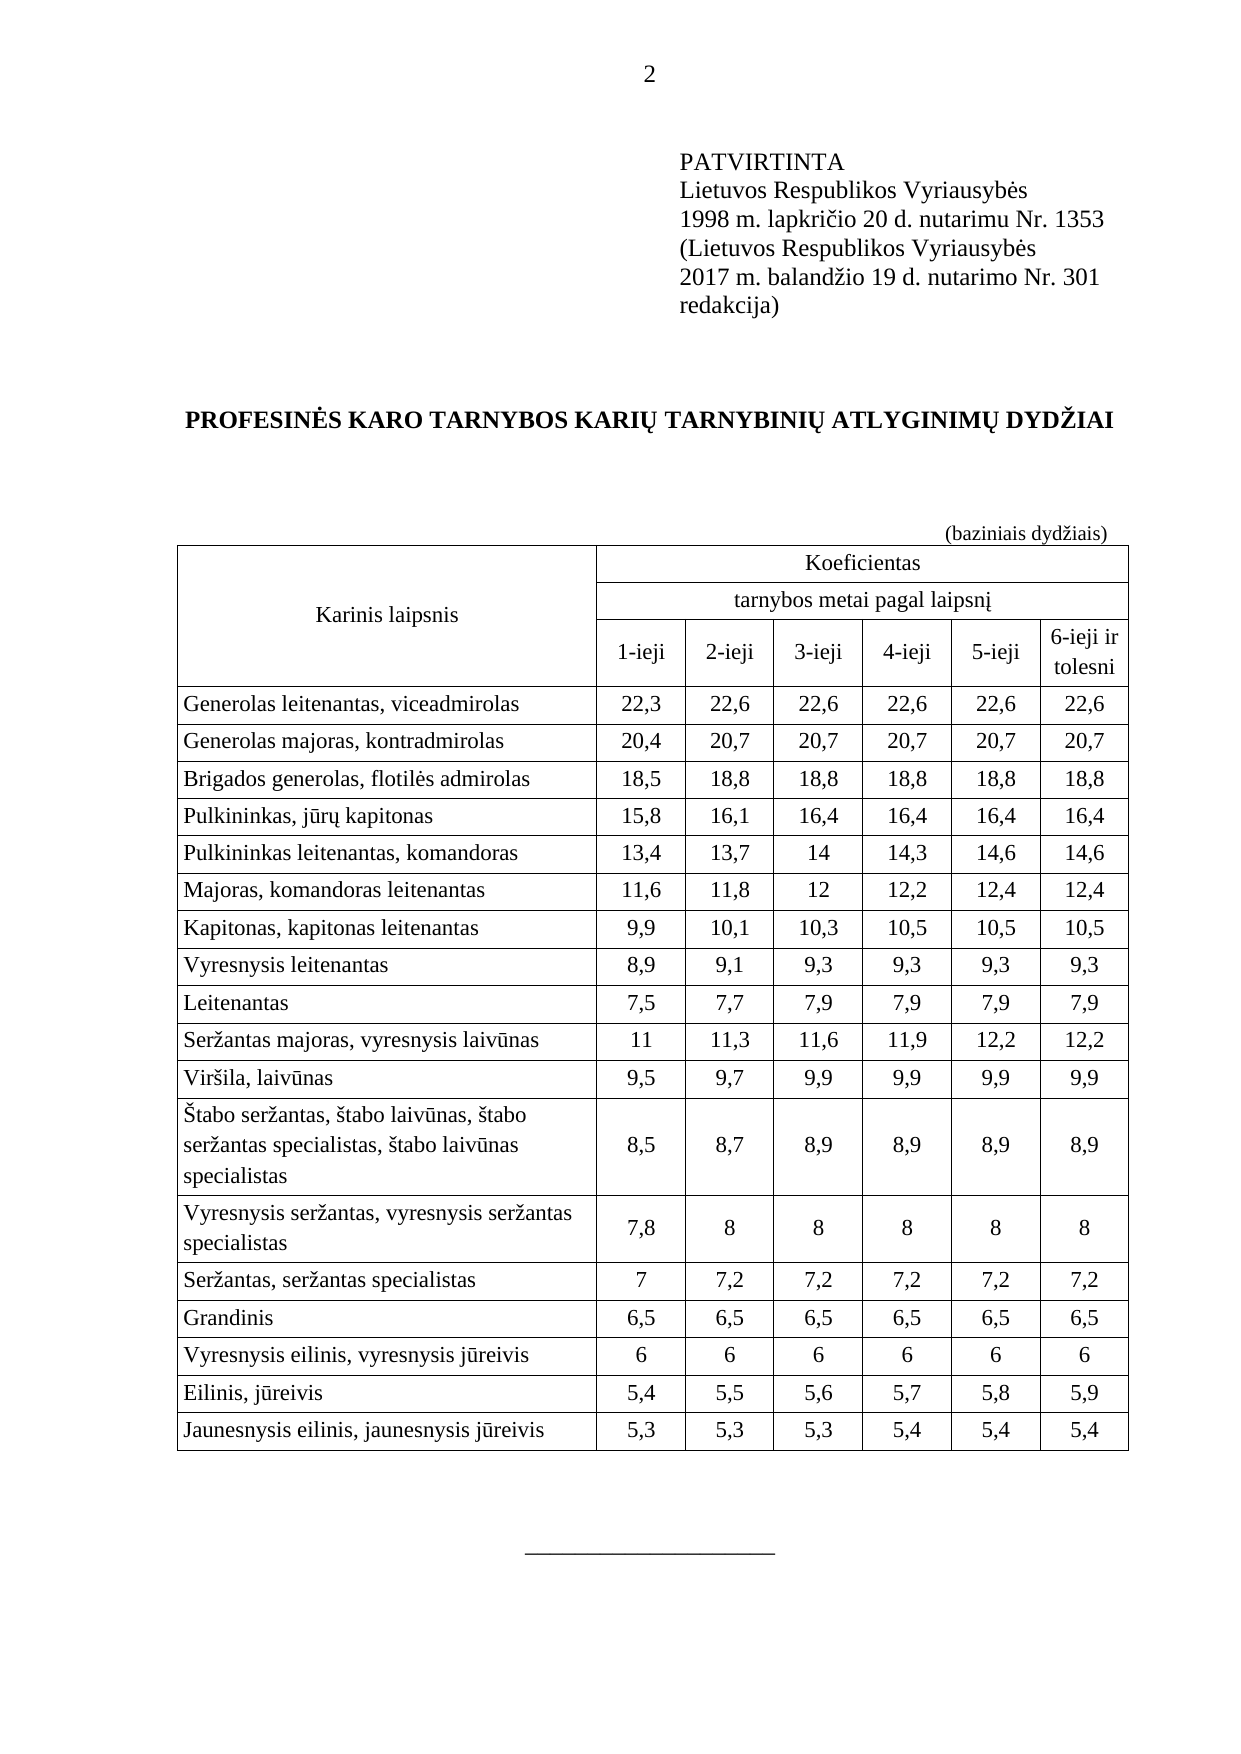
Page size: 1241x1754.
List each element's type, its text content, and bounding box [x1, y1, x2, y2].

table_cell Generolas majoras, kontradmirolas [178, 725, 596, 761]
table_cell 7,9 [774, 986, 862, 1022]
table_cell 9,9 [597, 911, 685, 947]
table_cell 7,9 [863, 986, 951, 1022]
table_cell 5,3 [774, 1413, 862, 1450]
table_cell 5,3 [686, 1413, 773, 1450]
table_cell 16,4 [863, 799, 951, 835]
table_cell Kapitonas, kapitonas leitenantas [178, 911, 596, 947]
table_cell 13,7 [686, 836, 773, 872]
table_cell 6,5 [952, 1301, 1040, 1337]
table_cell 6 [1041, 1338, 1128, 1375]
table_cell 22,6 [952, 687, 1040, 724]
table_cell 5,5 [686, 1376, 773, 1412]
table_cell 20,7 [952, 725, 1040, 761]
table_cell 9,9 [863, 1061, 951, 1097]
table_cell 10,5 [952, 911, 1040, 947]
table_cell 6-ieji ir tolesni [1041, 620, 1128, 686]
table_cell Vyresnysis eilinis, vyresnysis jūreivis [178, 1338, 596, 1375]
table_cell 11,8 [686, 874, 773, 910]
table_cell 10,5 [1041, 911, 1128, 947]
table_cell 18,8 [863, 762, 951, 798]
table_cell Vyresnysis leitenantas [178, 949, 596, 985]
table_cell 7,2 [774, 1263, 862, 1300]
table_cell 14,6 [952, 836, 1040, 872]
table_cell 10,5 [863, 911, 951, 947]
table_cell 7,9 [952, 986, 1040, 1022]
table_cell 14,3 [863, 836, 951, 872]
table_cell 5,4 [1041, 1413, 1128, 1450]
table_cell 12,4 [1041, 874, 1128, 910]
table_cell 9,1 [686, 949, 773, 985]
table_cell 5,6 [774, 1376, 862, 1412]
table_cell 1-ieji [597, 620, 685, 686]
table_cell 6,5 [597, 1301, 685, 1337]
table_cell 18,8 [1041, 762, 1128, 798]
table_cell 16,4 [774, 799, 862, 835]
table_header Karinis laipsnis [178, 546, 596, 686]
table_cell 7,8 [597, 1196, 685, 1262]
table_cell Vyresnysis seržantas, vyresnysis seržantas specialistas [178, 1196, 596, 1262]
table_cell Štabo seržantas, štabo laivūnas, štabo seržantas specialistas, štabo laivūnas specialistas [178, 1099, 596, 1195]
table_cell 22,6 [863, 687, 951, 724]
table_cell 9,5 [597, 1061, 685, 1097]
table_cell 5,9 [1041, 1376, 1128, 1412]
table_cell 11,9 [863, 1024, 951, 1060]
text PATVIRTINTA Lietuvos Respublikos Vyriausybės 1998 m. lapkričio 20 d. nutarimu Nr. 1353 (Lietuvos Respublikos Vyriausybės 2017 m. balandžio 19 d. nutarimo Nr. 301 redakcija) [679, 147, 1122, 319]
table_cell Generolas leitenantas, viceadmirolas [178, 687, 596, 724]
table_cell 5-ieji [952, 620, 1040, 686]
table_cell 8,7 [686, 1099, 773, 1195]
table_cell 20,7 [1041, 725, 1128, 761]
table_cell 10,3 [774, 911, 862, 947]
table_cell 11,6 [597, 874, 685, 910]
table_cell 8,9 [597, 949, 685, 985]
table_cell 6,5 [1041, 1301, 1128, 1337]
table_cell 3-ieji [774, 620, 862, 686]
table_cell 14 [774, 836, 862, 872]
table_cell 6,5 [863, 1301, 951, 1337]
table_cell 8,9 [774, 1099, 862, 1195]
table_cell Pulkininkas leitenantas, komandoras [178, 836, 596, 872]
table_cell 5,4 [863, 1413, 951, 1450]
table_cell 7,5 [597, 986, 685, 1022]
table_cell 7,2 [1041, 1263, 1128, 1300]
table_cell 6 [774, 1338, 862, 1375]
table_cell tarnybos metai pagal laipsnį [597, 583, 1128, 619]
table_cell 9,9 [1041, 1061, 1128, 1097]
table_cell 7,2 [863, 1263, 951, 1300]
table_cell 5,4 [597, 1376, 685, 1412]
table_cell 22,3 [597, 687, 685, 724]
table_cell 6 [597, 1338, 685, 1375]
table_cell 18,8 [952, 762, 1040, 798]
table_cell 9,3 [863, 949, 951, 985]
table_cell 9,3 [952, 949, 1040, 985]
table_cell 4-ieji [863, 620, 951, 686]
table_cell 6,5 [686, 1301, 773, 1337]
table_cell 6,5 [774, 1301, 862, 1337]
table_cell 7,2 [686, 1263, 773, 1300]
table_cell 20,7 [774, 725, 862, 761]
table_cell 8,5 [597, 1099, 685, 1195]
table_cell 7,2 [952, 1263, 1040, 1300]
table_cell 7 [597, 1263, 685, 1300]
table_cell 14,6 [1041, 836, 1128, 872]
table_cell Grandinis [178, 1301, 596, 1337]
table_cell Brigados generolas, flotilės admirolas [178, 762, 596, 798]
table_cell 8 [686, 1196, 773, 1262]
table_cell 9,3 [1041, 949, 1128, 985]
table_cell Leitenantas [178, 986, 596, 1022]
table_cell Pulkininkas, jūrų kapitonas [178, 799, 596, 835]
table_cell 5,4 [952, 1413, 1040, 1450]
table_cell 6 [863, 1338, 951, 1375]
table_cell Eilinis, jūreivis [178, 1376, 596, 1412]
table_cell 8 [774, 1196, 862, 1262]
table_cell Seržantas, seržantas specialistas [178, 1263, 596, 1300]
table_cell 8 [863, 1196, 951, 1262]
table_cell 20,4 [597, 725, 685, 761]
table_cell 2-ieji [686, 620, 773, 686]
table_cell 6 [686, 1338, 773, 1375]
table_cell 9,9 [952, 1061, 1040, 1097]
table_cell 18,8 [686, 762, 773, 798]
table_cell 13,4 [597, 836, 685, 872]
table_cell 16,4 [1041, 799, 1128, 835]
table_cell 22,6 [774, 687, 862, 724]
table_cell 20,7 [686, 725, 773, 761]
table_cell Jaunesnysis eilinis, jaunesnysis jūreivis [178, 1413, 596, 1450]
table_cell 11,3 [686, 1024, 773, 1060]
table_cell 9,7 [686, 1061, 773, 1097]
table_cell 12 [774, 874, 862, 910]
table_cell 8 [952, 1196, 1040, 1262]
table_cell 8 [1041, 1196, 1128, 1262]
table_cell 22,6 [1041, 687, 1128, 724]
table_cell 18,5 [597, 762, 685, 798]
table_cell 5,7 [863, 1376, 951, 1412]
table_cell 9,9 [774, 1061, 862, 1097]
text –––––––––––––––––––– [177, 1537, 1122, 1566]
table_cell 12,2 [863, 874, 951, 910]
table_cell 10,1 [686, 911, 773, 947]
table_cell Viršila, laivūnas [178, 1061, 596, 1097]
table_cell 7,7 [686, 986, 773, 1022]
table_cell 12,2 [952, 1024, 1040, 1060]
table_cell 8,9 [952, 1099, 1040, 1195]
table_cell 8,9 [1041, 1099, 1128, 1195]
table_cell 12,4 [952, 874, 1040, 910]
table_cell 20,7 [863, 725, 951, 761]
text (baziniais dydžiais) [177, 521, 1122, 545]
table_header Koeficientas [597, 546, 1128, 582]
table_cell 8,9 [863, 1099, 951, 1195]
table_cell 11,6 [774, 1024, 862, 1060]
table_cell 22,6 [686, 687, 773, 724]
text profesinės karo tarnybos karių tarnybinių atlyginimų dydžiai [177, 406, 1122, 434]
table_cell 16,1 [686, 799, 773, 835]
table_cell 16,4 [952, 799, 1040, 835]
table_cell 6 [952, 1338, 1040, 1375]
table_cell 5,8 [952, 1376, 1040, 1412]
table_cell 15,8 [597, 799, 685, 835]
table_cell 12,2 [1041, 1024, 1128, 1060]
table_cell 5,3 [597, 1413, 685, 1450]
table_cell Majoras, komandoras leitenantas [178, 874, 596, 910]
table_cell 7,9 [1041, 986, 1128, 1022]
table_cell 9,3 [774, 949, 862, 985]
table_cell 18,8 [774, 762, 862, 798]
table_cell Seržantas majoras, vyresnysis laivūnas [178, 1024, 596, 1060]
table_cell 11 [597, 1024, 685, 1060]
